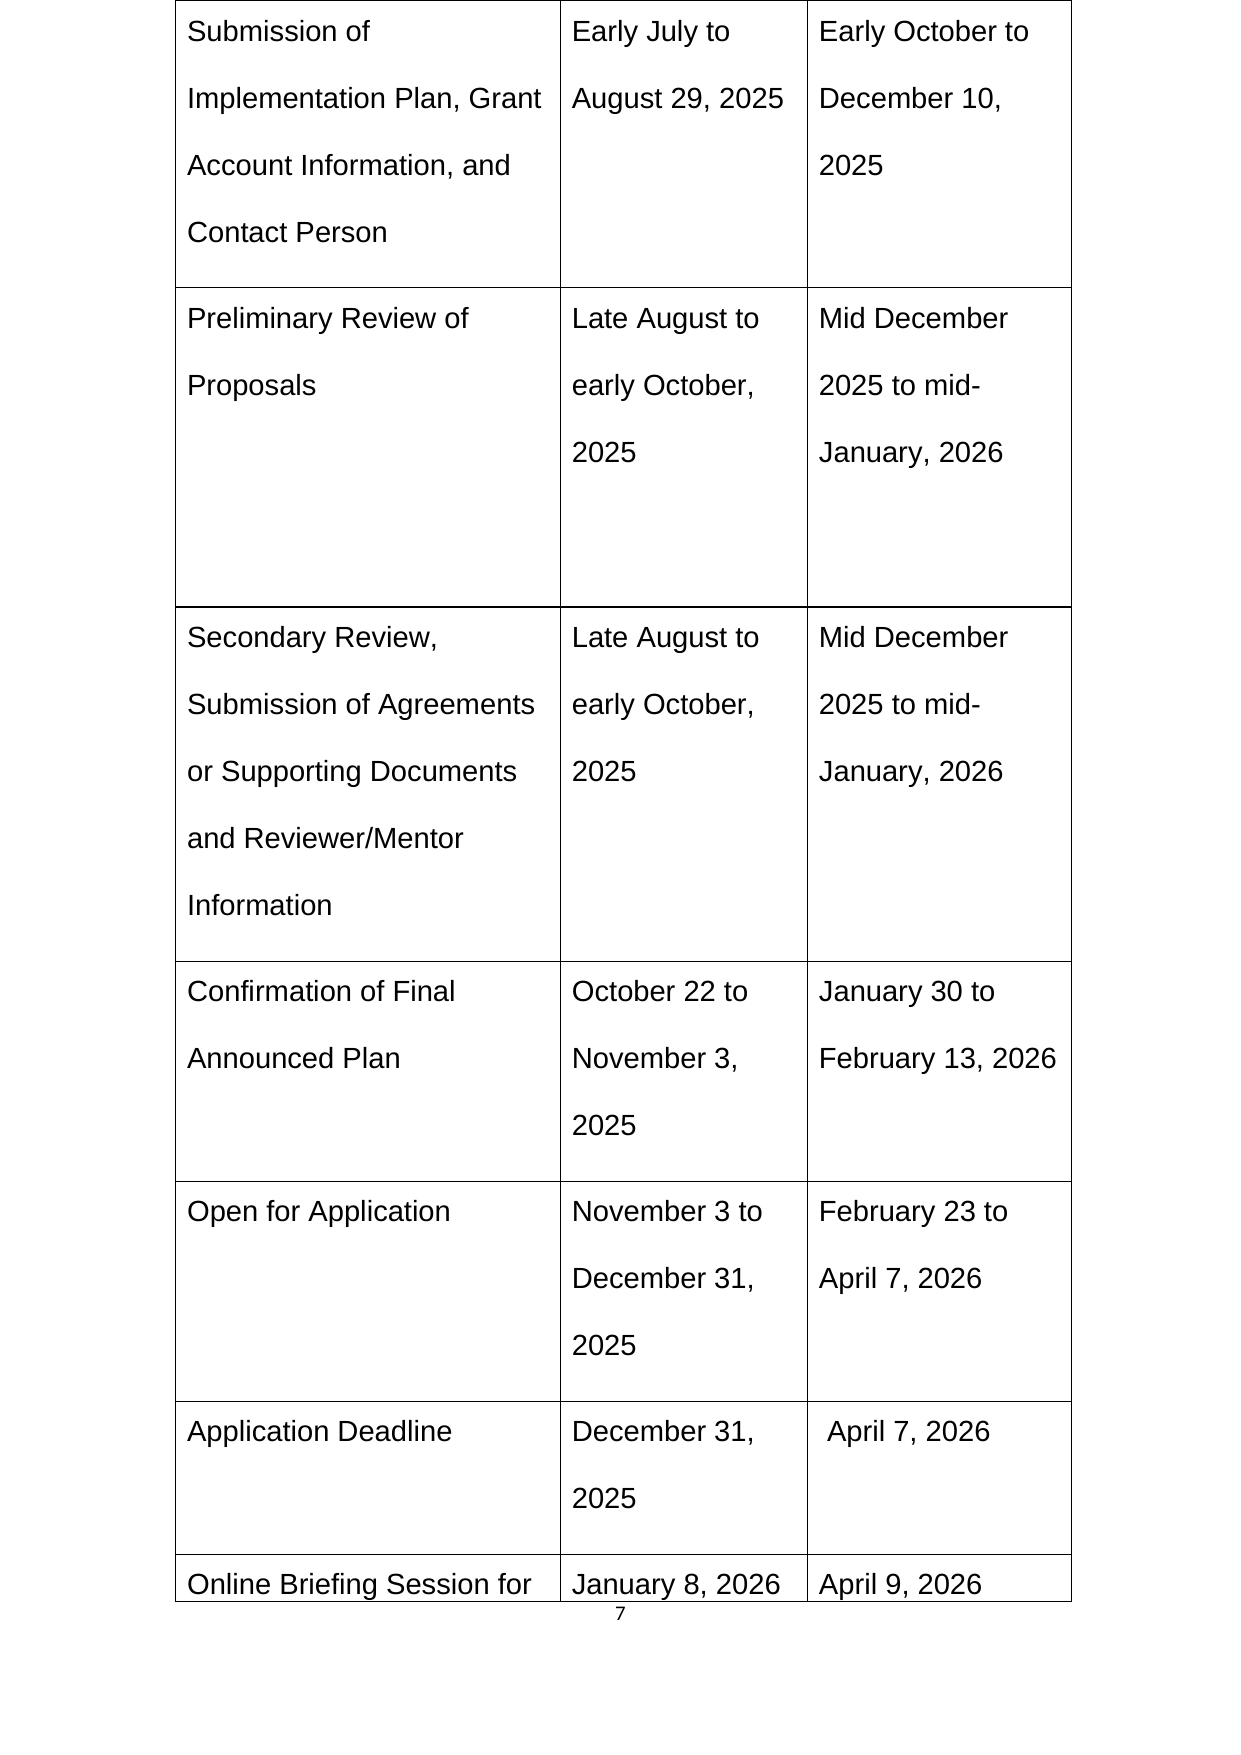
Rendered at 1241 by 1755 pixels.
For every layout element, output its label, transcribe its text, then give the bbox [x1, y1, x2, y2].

table_cell February 23 to April 7, 2026 [808, 1182, 1071, 1401]
table_cell January 8, 2026 [561, 1555, 807, 1601]
table_cell December 31, 2025 [561, 1402, 807, 1553]
table_cell Online Briefing Session for [176, 1555, 560, 1601]
table_cell Early July to August 29, 2025 [561, 1, 807, 287]
table_cell Confirmation of Final Announced Plan [176, 962, 560, 1181]
table_cell October 22 to November 3, 2025 [561, 962, 807, 1181]
table_cell Submission of Implementation Plan, Grant Account Information, and Contact Person [176, 1, 560, 287]
table_cell Mid December 2025 to mid-January, 2026 [808, 288, 1071, 606]
table_cell January 30 to February 13, 2026 [808, 962, 1071, 1181]
table_cell Late August to early October, 2025 [561, 608, 807, 961]
table_cell Mid December 2025 to mid-January, 2026 [808, 608, 1071, 961]
table_cell April 9, 2026 [808, 1555, 1071, 1601]
table_cell Preliminary Review of Proposals [176, 288, 560, 606]
table_cell Early October to December 10, 2025 [808, 1, 1071, 287]
table_cell Application Deadline [176, 1402, 560, 1553]
table_cell April 7, 2026 [808, 1402, 1071, 1553]
table_cell Open for Application [176, 1182, 560, 1401]
table_cell November 3 to December 31, 2025 [561, 1182, 807, 1401]
table_cell Secondary Review, Submission of Agreements or Supporting Documents and Reviewer/Mentor Information [176, 608, 560, 961]
table_cell Late August to early October, 2025 [561, 288, 807, 606]
